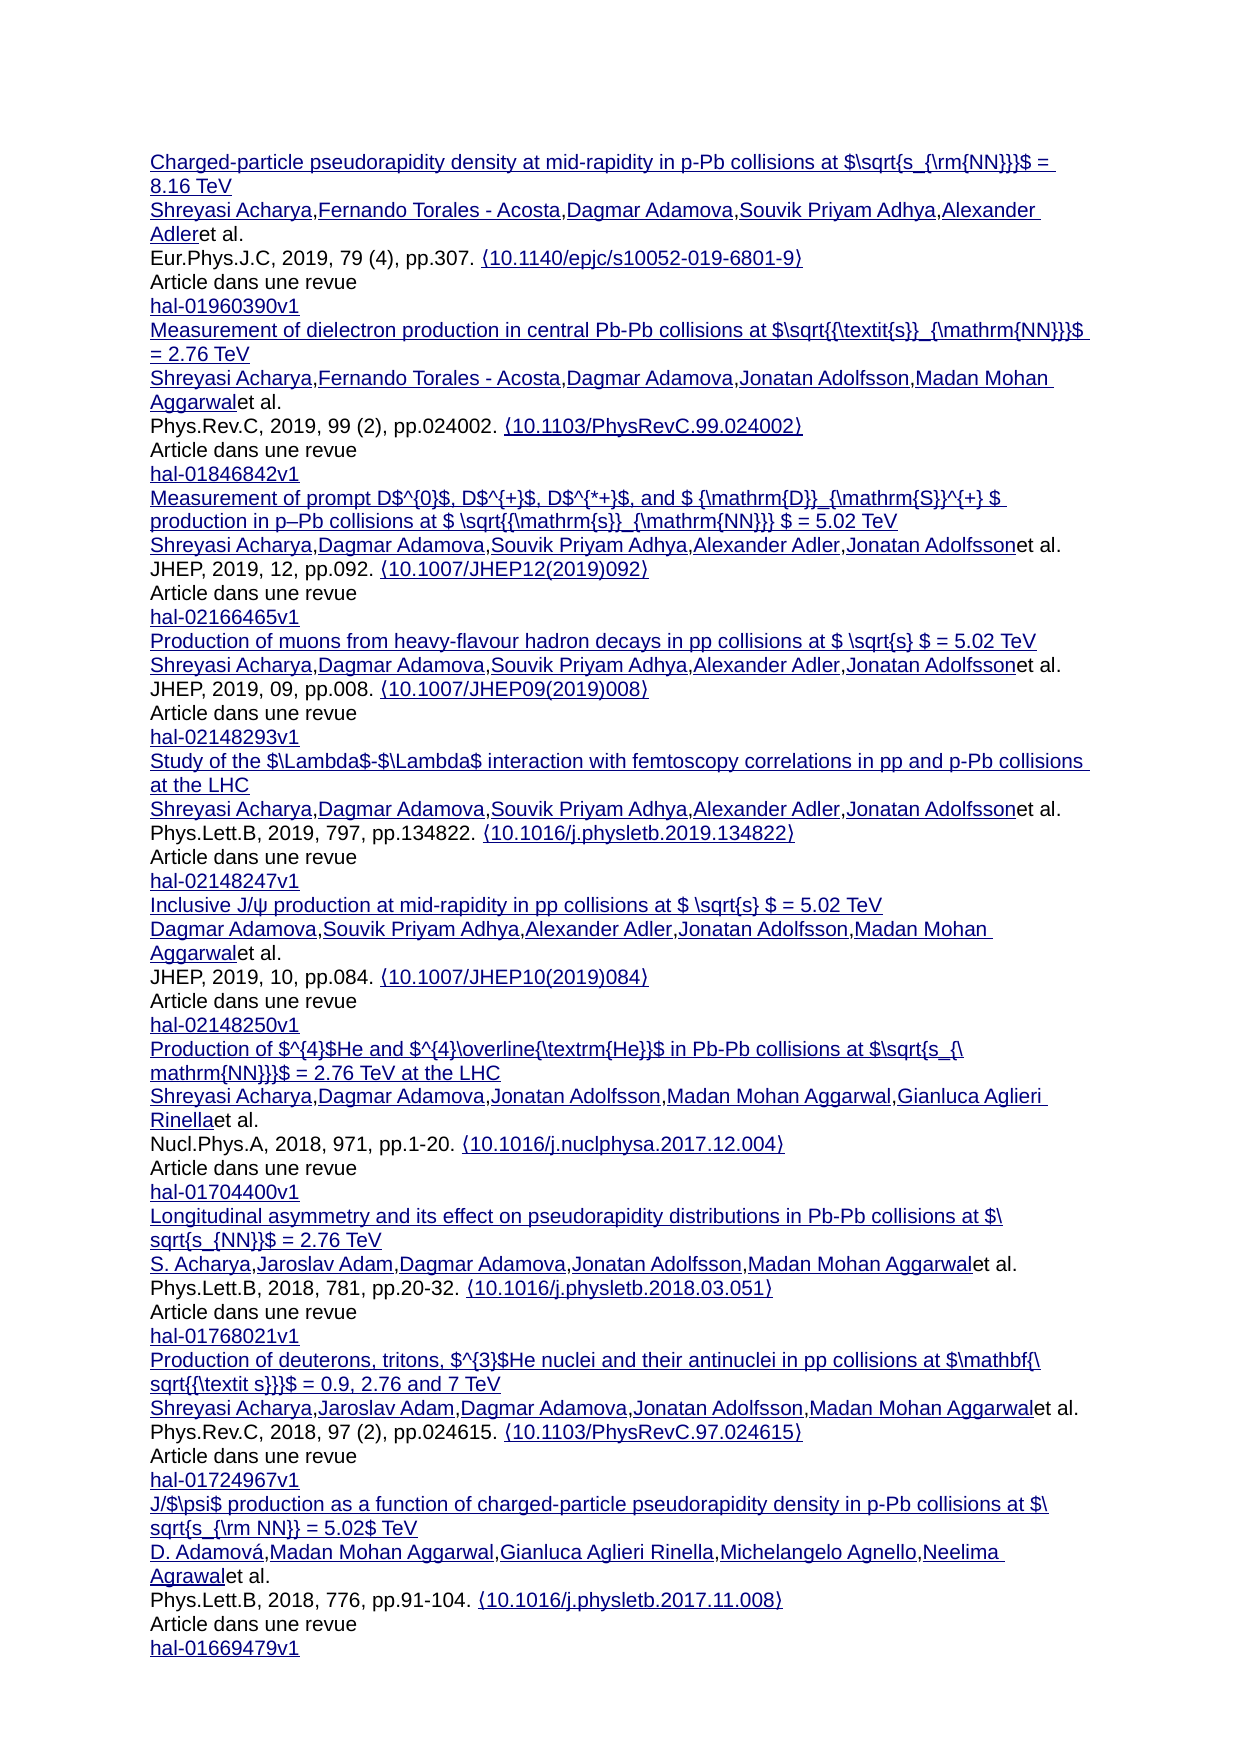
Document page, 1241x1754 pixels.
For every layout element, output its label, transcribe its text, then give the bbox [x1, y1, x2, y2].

table_cell Longitudinal asymmetry and its effect on pseudorapidity distributions in Pb-Pb collisions at $\sqrt{s_{NN}}$ = 2.76 TeV S. Acharya,Jaroslav Adam,Dagmar Adamova,Jonatan Adolfsson,Madan Mohan Aggarwalet al. Phys.Lett.B, 2018, 781, pp.20-32. ⟨10.1016/j.physletb.2018.03.051⟩ Article dans une revue hal-01768021v1 [150, 1204, 1090, 1348]
table_cell Measurement of dielectron production in central Pb-Pb collisions at $\sqrt{{\textit{s}}_{\mathrm{NN}}}$ [150, 318, 1090, 339]
table_cell Charged-particle pseudorapidity density at mid-rapidity in p-Pb collisions at $\sqrt{s_{\rm{NN}}}$ = 8.16 TeV Shreyasi Acharya,Fernando Torales - Acosta,Dagmar Adamova,Souvik Priyam Adhya,Alexander Adleret al. Eur.Phys.J.C, 2019, 79 (4), pp.307. ⟨10.1140/epjc/s10052-019-6801-9⟩ Article dans une revue hal-01960390v1 [150, 150, 1090, 318]
table_cell Production of muons from heavy-flavour hadron decays in pp collisions at $ \sqrt{s} $ = 5.02 TeV Shreyasi Acharya,Dagmar Adamova,Souvik Priyam Adhya,Alexander Adler,Jonatan Adolfssonet al. JHEP, 2019, 09, pp.008. ⟨10.1007/JHEP09(2019)008⟩ Article dans une revue hal-02148293v1 [150, 629, 1090, 749]
table_cell Measurement of prompt D$^{0}$, D$^{+}$, D$^{*+}$, and $ {\mathrm{D}}_{\mathrm{S}}^{+} $ production in p–Pb collisions at $ \sqrt{{\mathrm{s}}_{\mathrm{NN}}} $ = 5.02 TeV Shreyasi Acharya,Dagmar Adamova,Souvik Priyam Adhya,Alexander Adler,Jonatan Adolfssonet al. JHEP, 2019, 12, pp.092. ⟨10.1007/JHEP12(2019)092⟩ Article dans une revue hal-02166465v1 [150, 485, 1090, 629]
table_cell Inclusive J/ψ production at mid-rapidity in pp collisions at $ \sqrt{s} $ = 5.02 TeV Dagmar Adamova,Souvik Priyam Adhya,Alexander Adler,Jonatan Adolfsson,Madan Mohan Aggarwalet al. JHEP, 2019, 10, pp.084. ⟨10.1007/JHEP10(2019)084⟩ Article dans une revue hal-02148250v1 [150, 893, 1090, 1036]
table_cell = 2.76 TeV Shreyasi Acharya,Fernando Torales - Acosta,Dagmar Adamova,Jonatan Adolfsson,Madan Mohan Aggarwalet al. Phys.Rev.C, 2019, 99 (2), pp.024002. ⟨10.1103/PhysRevC.99.024002⟩ Article dans une revue hal-01846842v1 [150, 340, 1090, 485]
table_cell at the LHC Shreyasi Acharya,Dagmar Adamova,Souvik Priyam Adhya,Alexander Adler,Jonatan Adolfssonet al. Phys.Lett.B, 2019, 797, pp.134822. ⟨10.1016/j.physletb.2019.134822⟩ Article dans une revue hal-02148247v1 [150, 771, 1090, 893]
table_cell J/$\psi$ production as a function of charged-particle pseudorapidity density in p-Pb collisions at $\sqrt{s_{\rm NN}} = 5.02$ TeV D. Adamová,Madan Mohan Aggarwal,Gianluca Aglieri Rinella,Michelangelo Agnello,Neelima Agrawalet al. Phys.Lett.B, 2018, 776, pp.91-104. ⟨10.1016/j.physletb.2017.11.008⟩ Article dans une revue hal-01669479v1 [150, 1492, 1090, 1659]
table_cell Study of the $\Lambda$-$\Lambda$ interaction with femtoscopy correlations in pp and p-Pb collisions [150, 749, 1090, 770]
table_cell Production of $^{4}$He and $^{4}\overline{\textrm{He}}$ in Pb-Pb collisions at $\sqrt{s_{\mathrm{NN}}}$ = 2.76 TeV at the LHC Shreyasi Acharya,Dagmar Adamova,Jonatan Adolfsson,Madan Mohan Aggarwal,Gianluca Aglieri Rinellaet al. Nucl.Phys.A, 2018, 971, pp.1-20. ⟨10.1016/j.nuclphysa.2017.12.004⟩ Article dans une revue hal-01704400v1 [150, 1036, 1090, 1204]
table_cell Production of deuterons, tritons, $^{3}$He nuclei and their antinuclei in pp collisions at $\mathbf{\sqrt{{\textit s}}}$ = 0.9, 2.76 and 7 TeV Shreyasi Acharya,Jaroslav Adam,Dagmar Adamova,Jonatan Adolfsson,Madan Mohan Aggarwalet al. Phys.Rev.C, 2018, 97 (2), pp.024615. ⟨10.1103/PhysRevC.97.024615⟩ Article dans une revue hal-01724967v1 [150, 1348, 1090, 1492]
